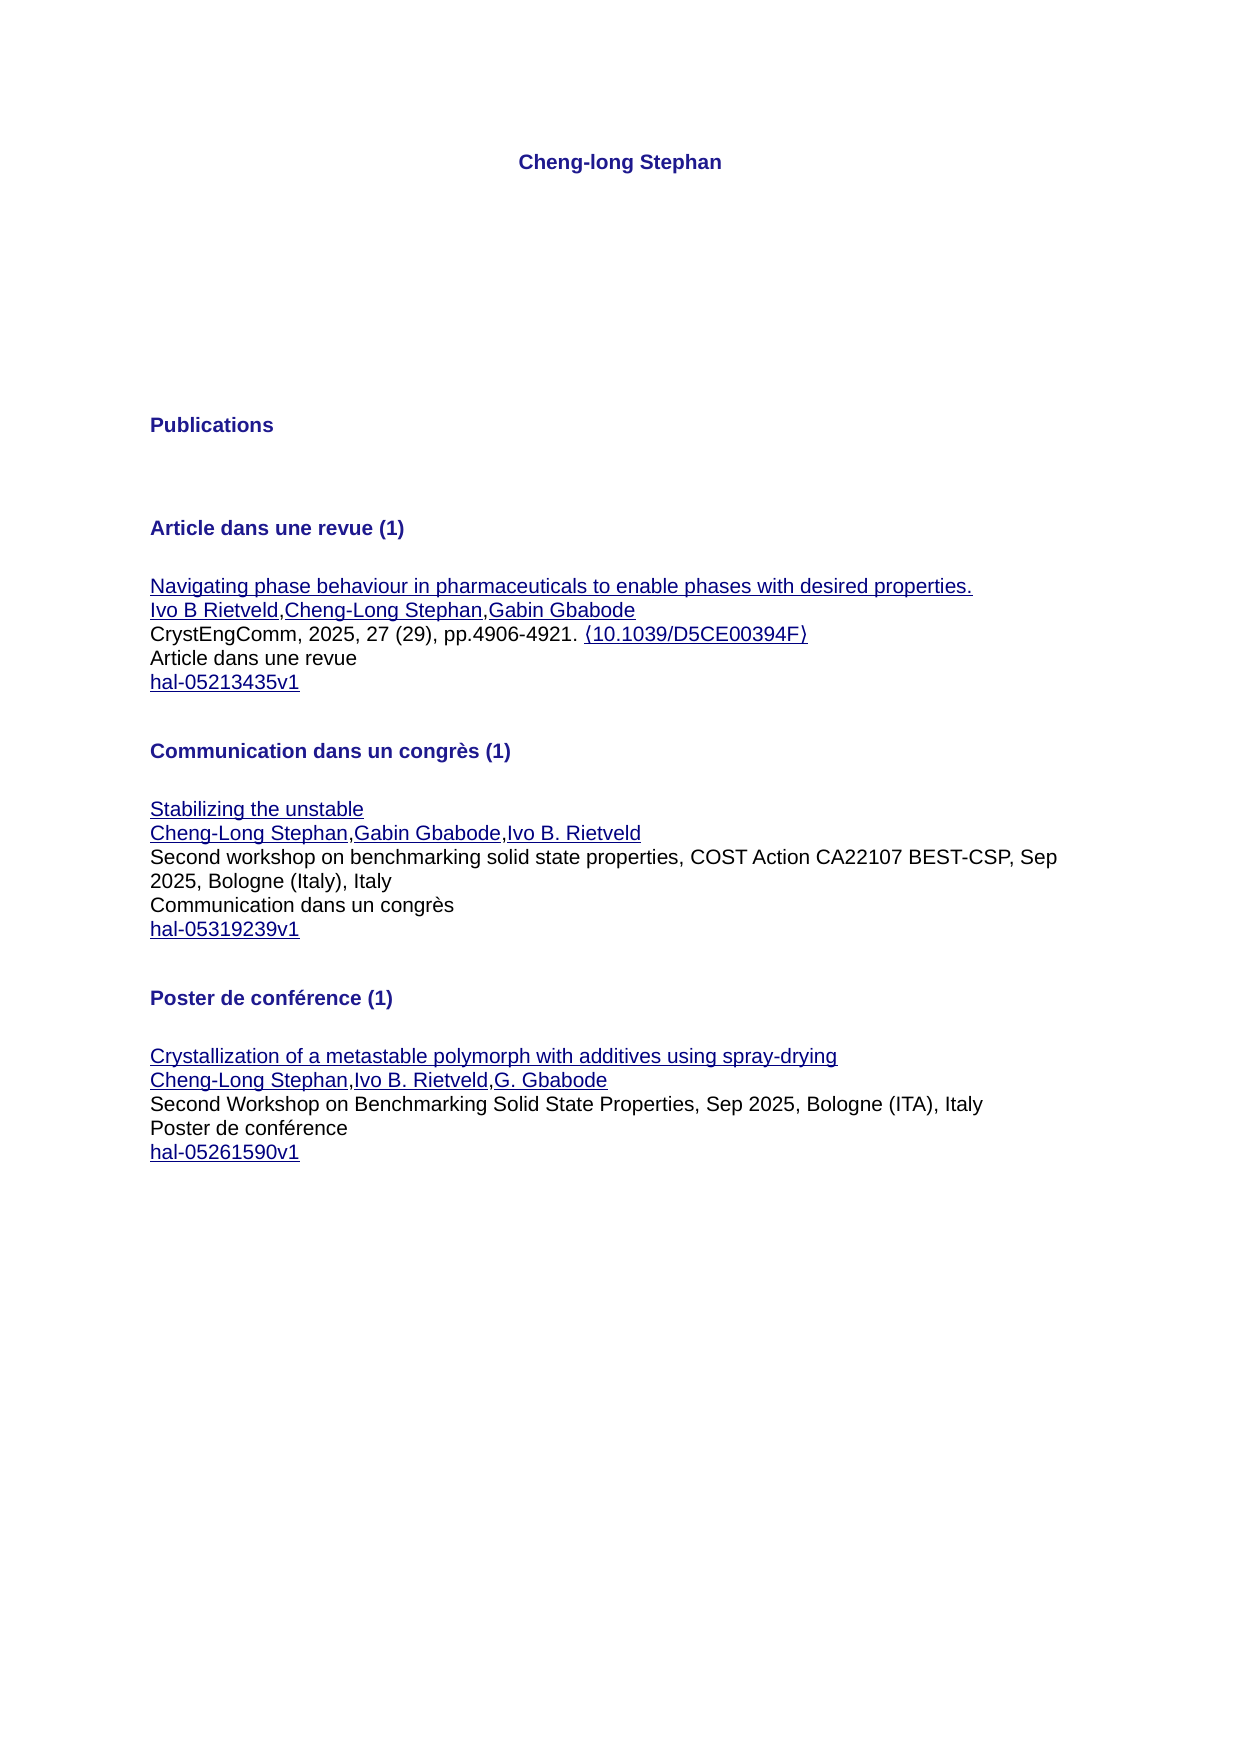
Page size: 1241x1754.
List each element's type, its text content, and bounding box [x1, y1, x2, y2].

subtitle Cheng-long Stephan [150, 150, 1090, 174]
table_header Navigating phase behaviour in pharmaceuticals to enable phases with desired properties. Ivo B Rietveld,Cheng-Long Stephan,Gabin Gbabode CrystEngComm, 2025, 27 (29), pp.4906-4921. ⟨10.1039/D5CE00394F⟩ Article dans une revue hal-05213435v1 [150, 574, 1090, 694]
subtitle Communication dans un congrès (1) [150, 738, 1090, 762]
subtitle Article dans une revue (1) [150, 516, 1090, 539]
table_header Crystallization of a metastable polymorph with additives using spray-drying Cheng-Long Stephan,Ivo B. Rietveld,G. Gbabode Second Workshop on Benchmarking Solid State Properties, Sep 2025, Bologne (ITA), Italy Poster de conférence hal-05261590v1 [150, 1044, 1090, 1163]
subtitle Poster de conférence (1) [150, 985, 1090, 1009]
table_header Stabilizing the unstable Cheng-Long Stephan,Gabin Gbabode,Ivo B. Rietveld Second workshop on benchmarking solid state properties, COST Action CA22107 BEST-CSP, Sep 2025, Bologne (Italy), Italy Communication dans un congrès hal-05319239v1 [150, 797, 1090, 941]
subtitle Publications [150, 412, 1090, 436]
